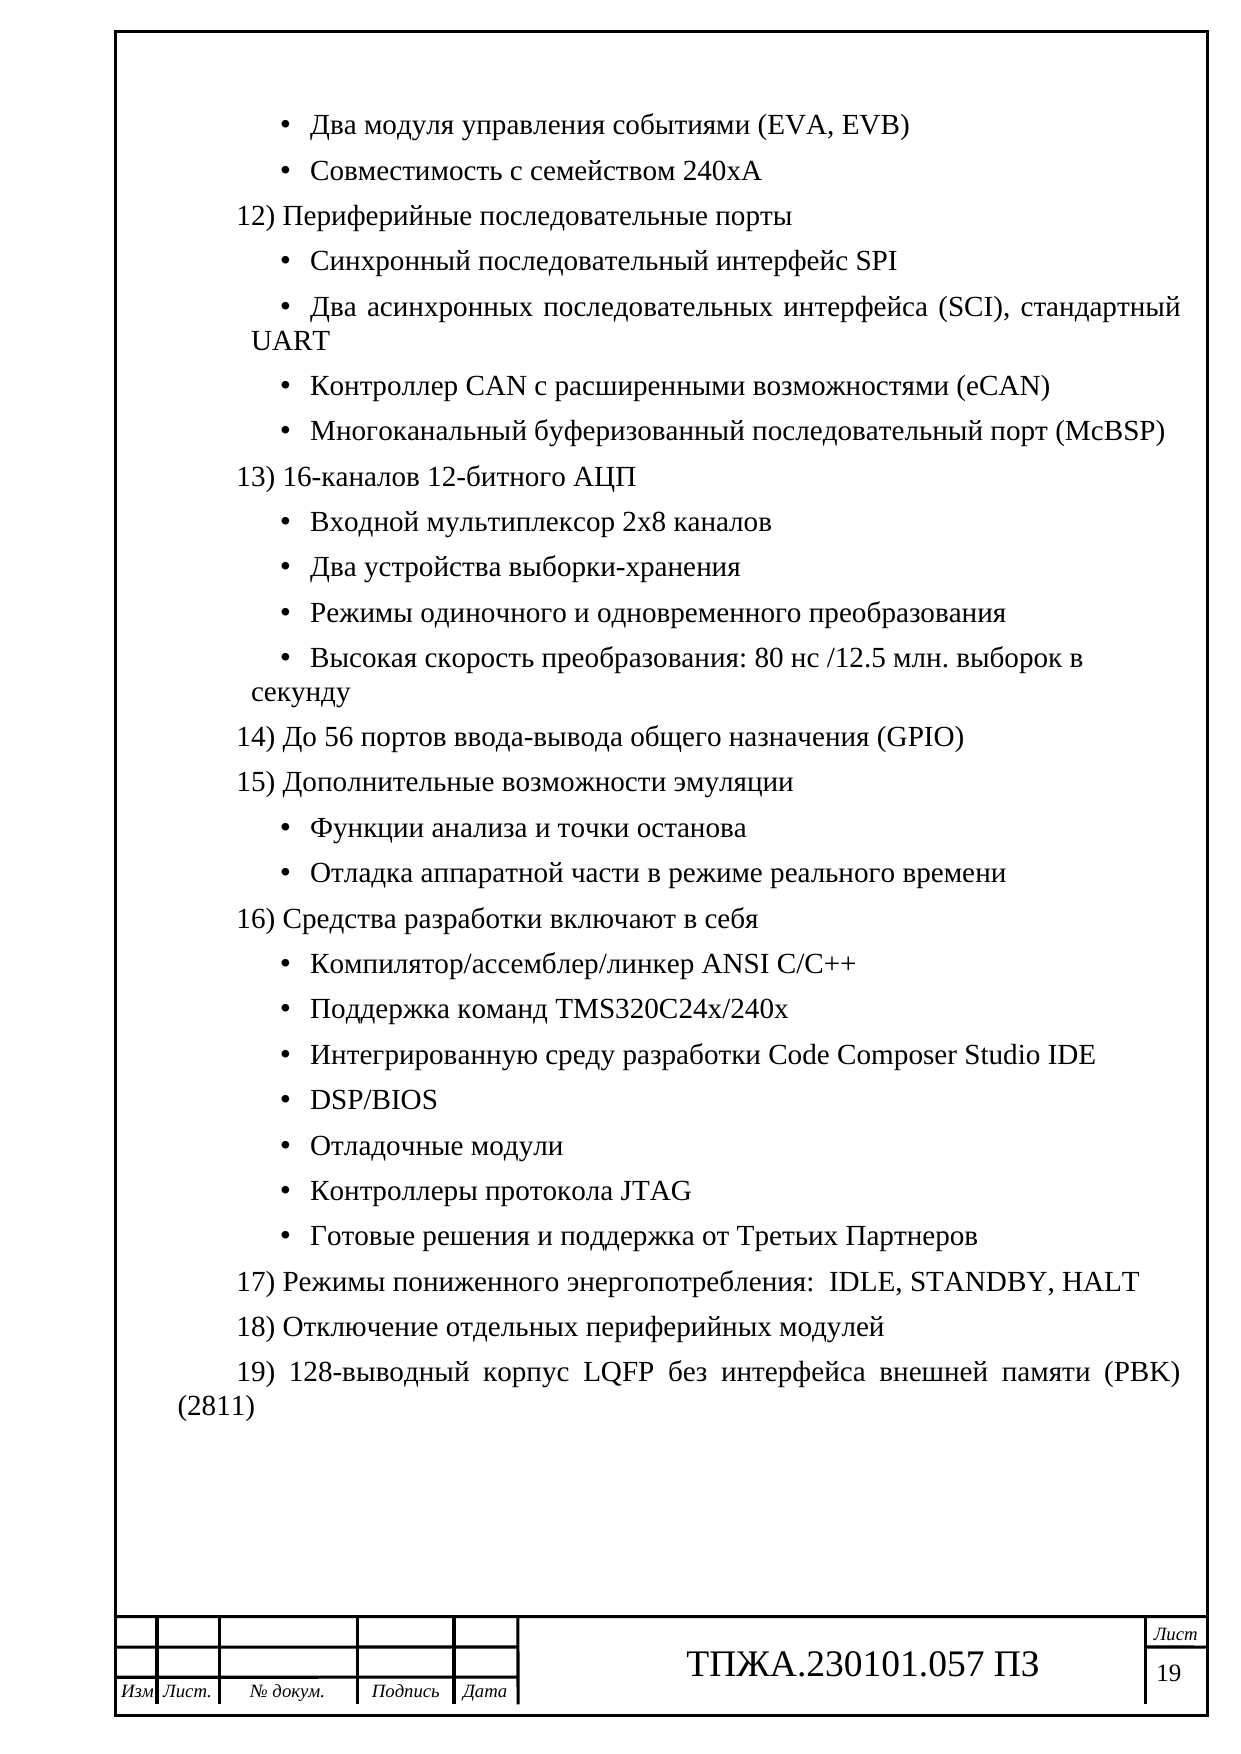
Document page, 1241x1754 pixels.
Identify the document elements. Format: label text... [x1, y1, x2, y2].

text 12) Периферийные последовательные порты [177, 198, 1181, 232]
text 15) Дополнительные возможности эмуляции [177, 764, 1181, 798]
list Поддержка команд TMS320C24x/240x [221, 991, 1181, 1025]
text 17) Режимы пониженного энергопотребления: IDLE, STANDBY, HALT [177, 1264, 1181, 1297]
list Входной мультиплексор 2x8 каналов [221, 504, 1181, 538]
list Два устройства выборки-хранения [221, 549, 1181, 583]
list Режимы одиночного и одновременного преобразования [221, 595, 1181, 628]
text 14) До 56 портов ввода-вывода общего назначения (GPIO) [177, 719, 1181, 753]
text 16) Средства разработки включают в себя [177, 901, 1181, 934]
list Отладка аппаратной части в режиме реального времени [221, 855, 1181, 889]
list Синхронный последовательный интерфейс SPI [221, 243, 1181, 277]
list Функции анализа и точки останова [221, 810, 1181, 843]
list Готовые решения и поддержка от Третьих Партнеров [221, 1218, 1181, 1252]
text 19) 128-выводный корпус LQFP без интерфейса внешней памяти (PBK) (2811) [177, 1354, 1181, 1422]
list Два модуля управления событиями (EVA, EVB) [221, 107, 1181, 141]
list Интегрированную среду разработки Code Composer Studio IDE [221, 1037, 1181, 1071]
list Контроллеры протокола JTAG [221, 1173, 1181, 1207]
text 18) Отключение отдельных периферийных модулей [177, 1309, 1181, 1343]
list Многоканальный буферизованный последовательный порт (McBSP) [221, 413, 1181, 447]
list Компилятор/ассемблер/линкер ANSI C/C++ [221, 946, 1181, 980]
list Контроллер CAN с расширенными возможностями (eCAN) [221, 368, 1181, 402]
list Совместимость с семейством 240xA [221, 153, 1181, 186]
list Высокая скорость преобразования: 80 нс /12.5 млн. выборок в секунду [221, 640, 1181, 707]
text 13) 16-каналов 12-битного АЦП [177, 459, 1181, 492]
list DSP/BIOS [221, 1082, 1181, 1116]
list Два асинхронных последовательных интерфейса (SCI), стандартный UART [221, 289, 1181, 356]
list Отладочные модули [221, 1128, 1181, 1161]
